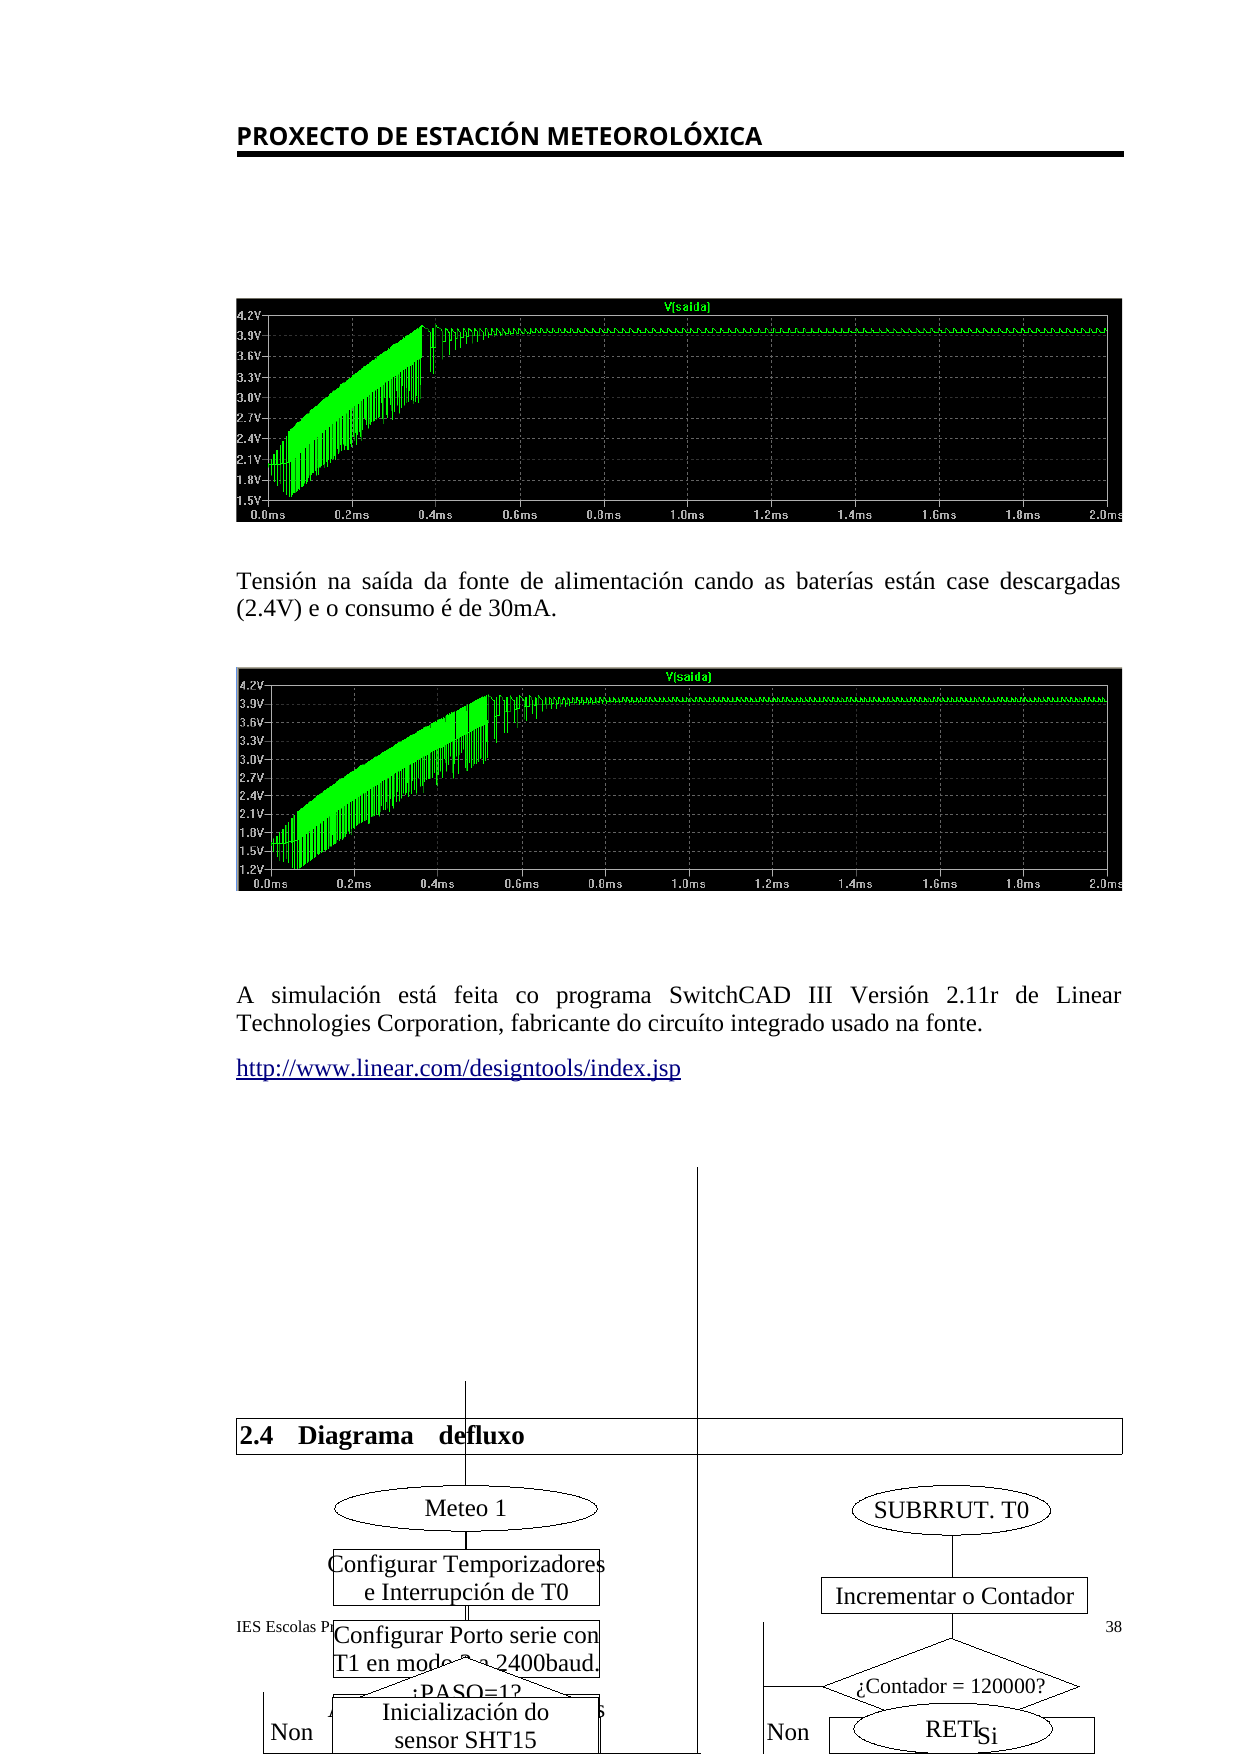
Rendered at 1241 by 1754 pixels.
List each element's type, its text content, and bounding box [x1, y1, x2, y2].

picture [236, 667, 1123, 891]
text A simulación está feita co programa SwitchCAD III Versión 2.11r de Linear Technologies Corporation, fabricante do circuíto integrado usado na fonte. [236, 981, 1122, 1037]
picture [236, 298, 1123, 522]
text 2.4 Diagrama de fluxo [466, 1419, 697, 1454]
text 2.4 Diagrama de fluxo [237, 1419, 465, 1454]
text 2.4 Diagrama de fluxo [698, 1419, 1122, 1454]
text Tensión na saída da fonte de alimentación cando as baterías están case descargadas (2.4V) e o consumo é de 30mA. [236, 567, 1122, 622]
text http://www.linear.com/designtools/index.jsp [236, 1054, 1122, 1082]
